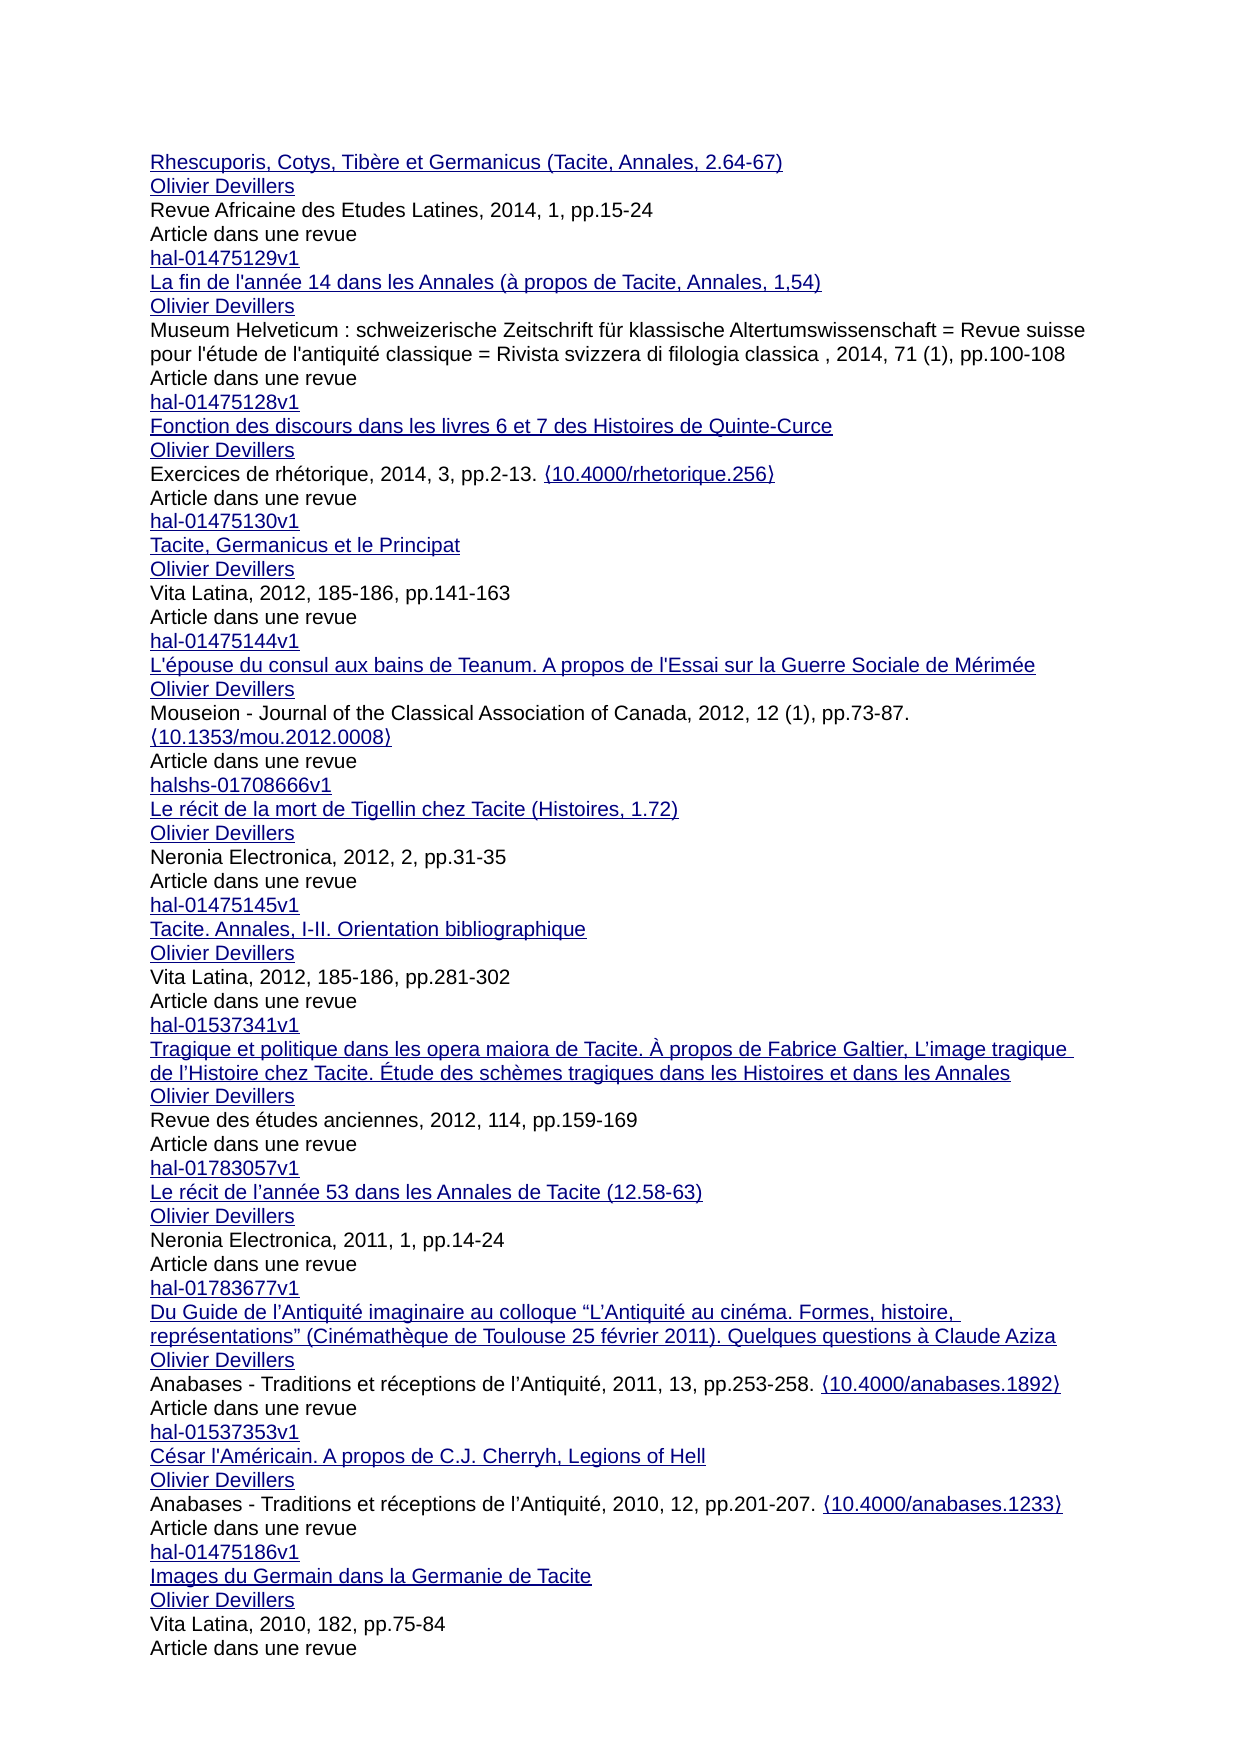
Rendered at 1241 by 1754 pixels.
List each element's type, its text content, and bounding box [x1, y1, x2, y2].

table_cell Le récit de la mort de Tigellin chez Tacite (Histoires, 1.72) Olivier Devillers Neronia Electronica, 2012, 2, pp.31-35 Article dans une revue hal-01475145v1 [150, 797, 1090, 917]
table_cell Rhescuporis, Cotys, Tibère et Germanicus (Tacite, Annales, 2.64-67) Olivier Devillers Revue Africaine des Etudes Latines, 2014, 1, pp.15-24 Article dans une revue hal-01475129v1 [150, 150, 1090, 270]
table_cell César l'Américain. A propos de C.J. Cherryh, Legions of Hell Olivier Devillers Anabases - Traditions et réceptions de l’Antiquité, 2010, 12, pp.201-207. ⟨10.4000/anabases.1233⟩ Article dans une revue hal-01475186v1 [150, 1444, 1090, 1563]
table_cell Tacite, Germanicus et le Principat Olivier Devillers Vita Latina, 2012, 185-186, pp.141-163 Article dans une revue hal-01475144v1 [150, 533, 1090, 653]
table_cell Tragique et politique dans les opera maiora de Tacite. À propos de Fabrice Galtier, L’image tragique de l’Histoire chez Tacite. Étude des schèmes tragiques dans les Histoires et dans les Annales Olivier Devillers Revue des études anciennes, 2012, 114, pp.159-169 Article dans une revue hal-01783057v1 [150, 1036, 1090, 1180]
table_cell Du Guide de l’Antiquité imaginaire au colloque “L’Antiquité au cinéma. Formes, histoire, représentations” (Cinémathèque de Toulouse 25 février 2011). Quelques questions à Claude Aziza Olivier Devillers Anabases - Traditions et réceptions de l’Antiquité, 2011, 13, pp.253-258. ⟨10.4000/anabases.1892⟩ Article dans une revue hal-01537353v1 [150, 1300, 1090, 1444]
table_cell La fin de l'année 14 dans les Annales (à propos de Tacite, Annales, 1,54) Olivier Devillers Museum Helveticum : schweizerische Zeitschrift für klassische Altertumswissenschaft = Revue suisse pour l'étude de l'antiquité classique = Rivista svizzera di filologia classica , 2014, 71 (1), pp.100-108 Article dans une revue hal-01475128v1 [150, 270, 1090, 413]
table_cell Tacite. Annales, I-II. Orientation bibliographique Olivier Devillers Vita Latina, 2012, 185-186, pp.281-302 Article dans une revue hal-01537341v1 [150, 917, 1090, 1036]
table_cell Images du Germain dans la Germanie de Tacite Olivier Devillers Vita Latina, 2010, 182, pp.75-84 Article dans une revue [150, 1564, 1090, 1659]
table_cell Fonction des discours dans les livres 6 et 7 des Histoires de Quinte-Curce Olivier Devillers Exercices de rhétorique, 2014, 3, pp.2-13. ⟨10.4000/rhetorique.256⟩ Article dans une revue hal-01475130v1 [150, 414, 1090, 533]
table_cell Le récit de l’année 53 dans les Annales de Tacite (12.58-63) Olivier Devillers Neronia Electronica, 2011, 1, pp.14-24 Article dans une revue hal-01783677v1 [150, 1180, 1090, 1300]
table_cell L'épouse du consul aux bains de Teanum. A propos de l'Essai sur la Guerre Sociale de Mérimée Olivier Devillers Mouseion - Journal of the Classical Association of Canada, 2012, 12 (1), pp.73-87. ⟨10.1353/mou.2012.0008⟩ Article dans une revue halshs-01708666v1 [150, 653, 1090, 797]
